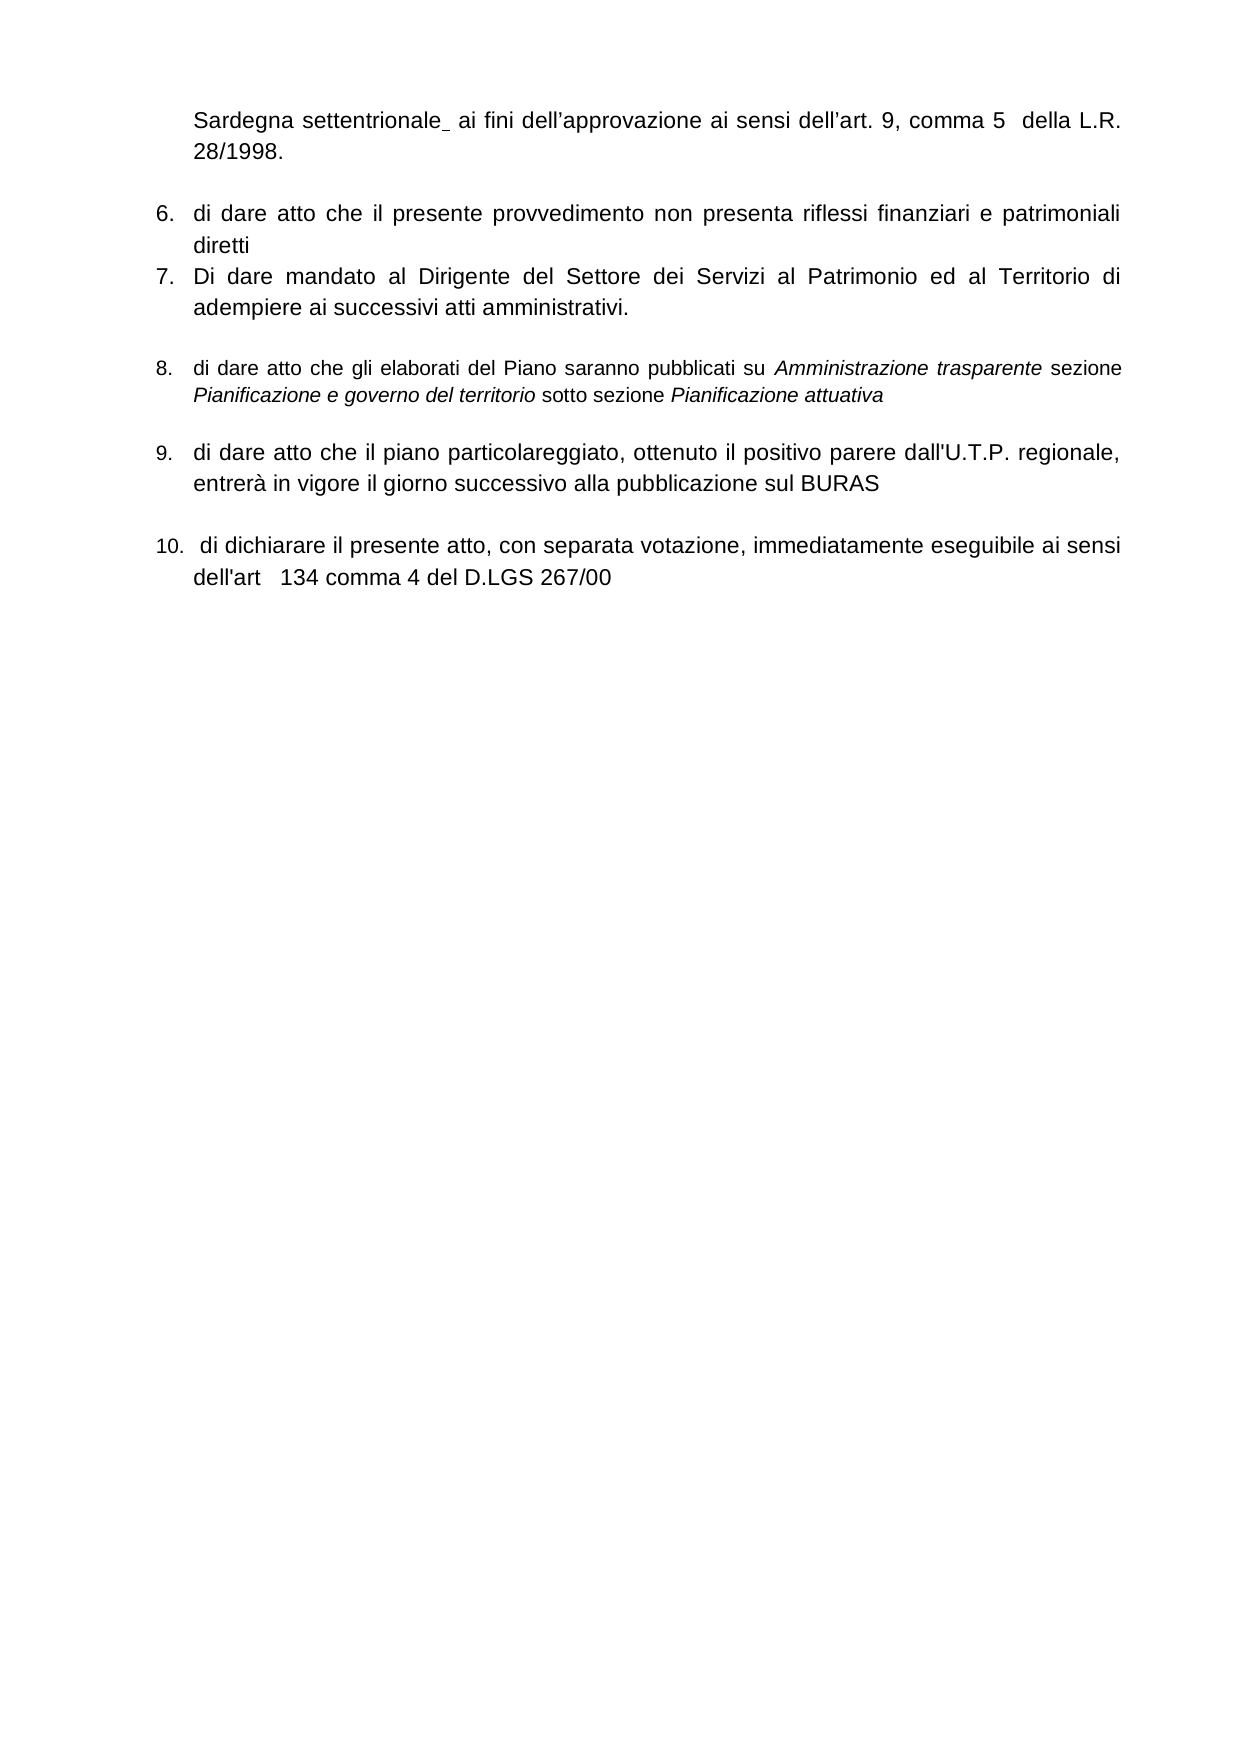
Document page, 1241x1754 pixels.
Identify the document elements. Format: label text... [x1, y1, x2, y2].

list di dare atto che gli elaborati del Piano saranno pubblicati su Amministrazione trasparente sezione Pianificazione e governo del territorio sotto sezione Pianificazione attuativa [156, 356, 1122, 407]
list di dichiarare il presente atto, con separata votazione, immediatamente eseguibile ai sensi dell'art 134 comma 4 del D.LGS 267/00 [156, 532, 1122, 590]
list Sardegna settentrionale ai fini dell’approvazione ai sensi dell’art. 9, comma 5 della L.R. 28/1998. [156, 106, 1122, 164]
list di dare atto che il presente provvedimento non presenta riflessi finanziari e patrimoniali diretti [156, 200, 1122, 258]
list Di dare mandato al Dirigente del Settore dei Servizi al Patrimonio ed al Territorio di adempiere ai successivi atti amministrativi. [156, 262, 1122, 320]
list di dare atto che il piano particolareggiato, ottenuto il positivo parere dall'U.T.P. regionale, entrerà in vigore il giorno successivo alla pubblicazione sul BURAS [156, 438, 1122, 497]
